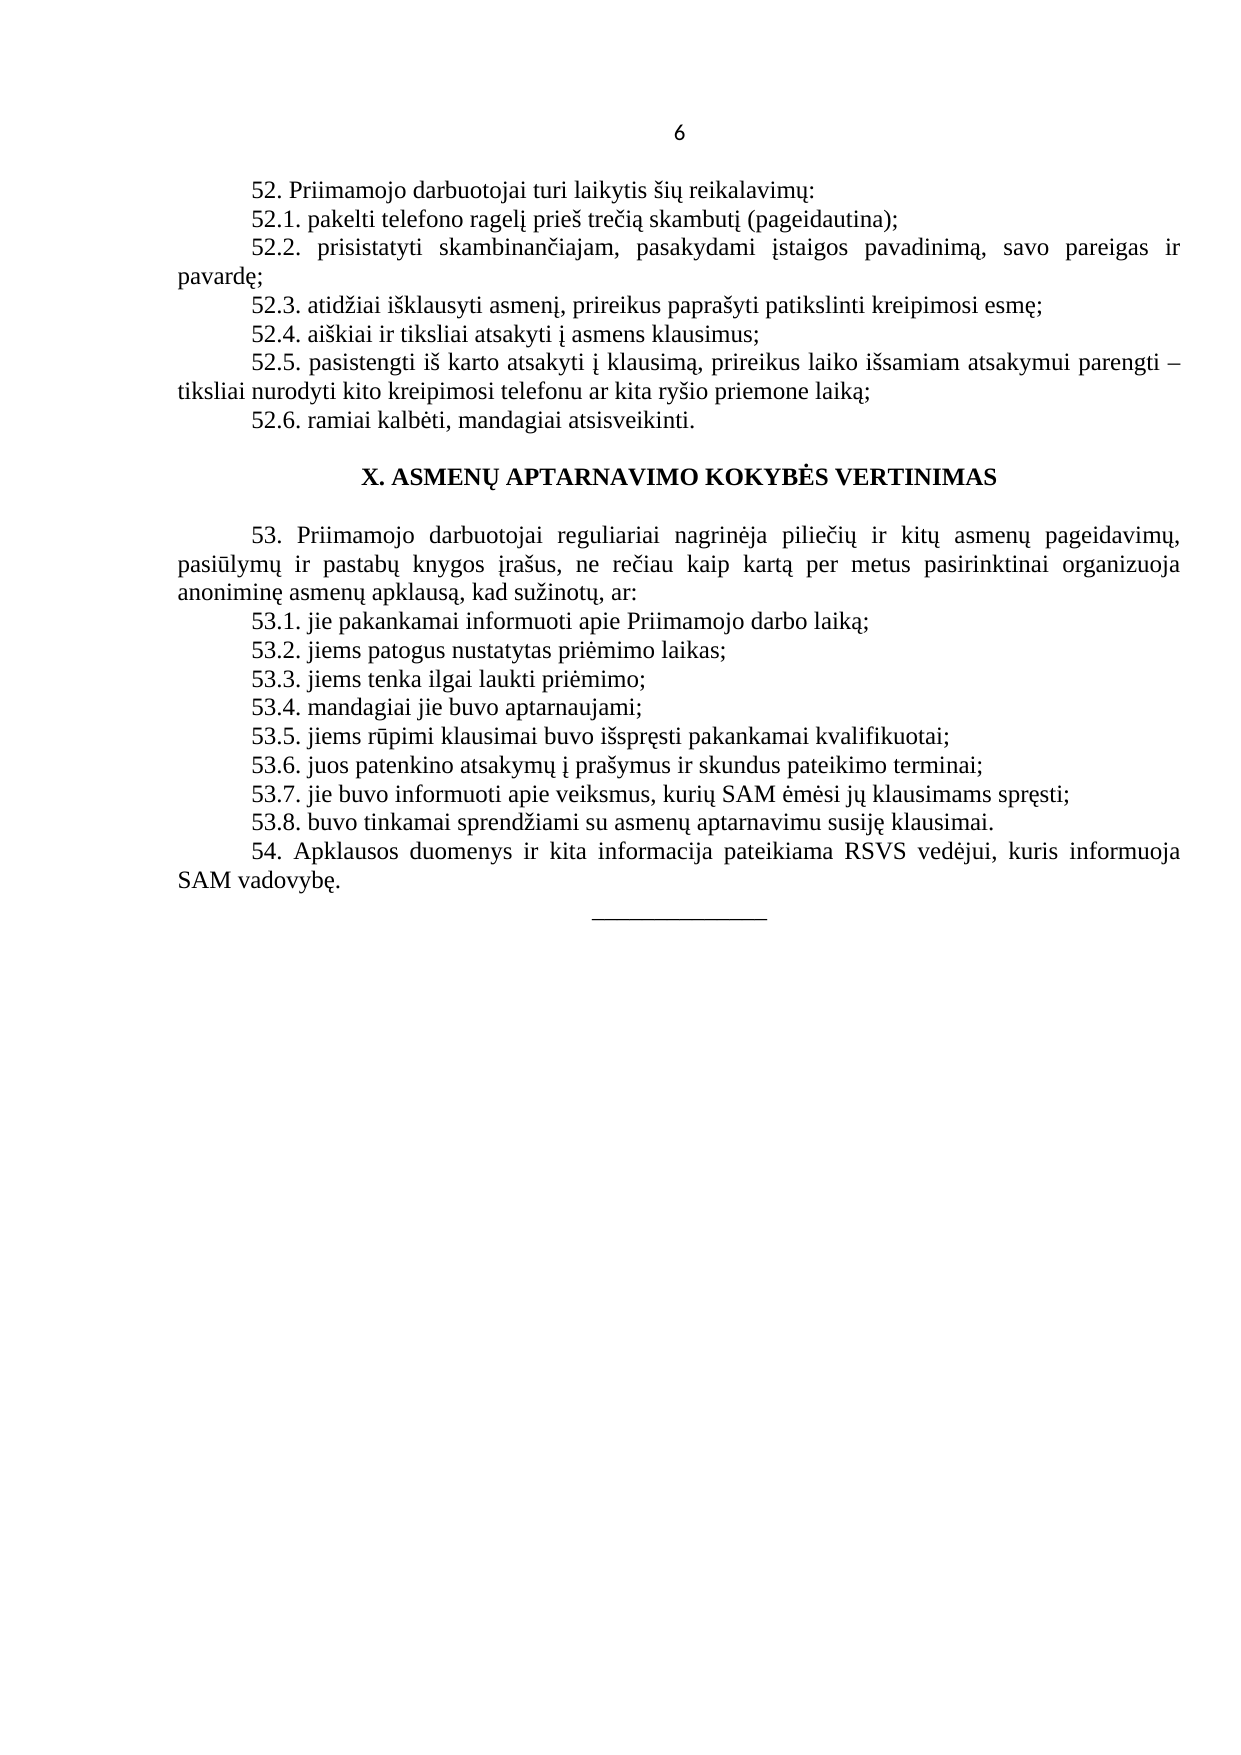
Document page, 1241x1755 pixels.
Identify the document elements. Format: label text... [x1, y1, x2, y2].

text 52.3. atidžiai išklausyti asmenį, prireikus paprašyti patikslinti kreipimosi esmę; [177, 290, 1181, 319]
text 52.2. prisistatyti skambinančiajam, pasakydami įstaigos pavadinimą, savo pareigas ir pavardę; [177, 232, 1181, 290]
text 52. Priimamojo darbuotojai turi laikytis šių reikalavimų: [177, 175, 1181, 204]
text 53.2. jiems patogus nustatytas priėmimo laikas; [177, 635, 1181, 664]
text 54. Apklausos duomenys ir kita informacija pateikiama RSVS vedėjui, kuris informuoja SAM vadovybę. [177, 836, 1181, 894]
text 53.4. mandagiai jie buvo aptarnaujami; [177, 692, 1181, 721]
text 53.6. juos patenkino atsakymų į prašymus ir skundus pateikimo terminai; [177, 750, 1181, 779]
text 52.4. aiškiai ir tiksliai atsakyti į asmens klausimus; [177, 319, 1181, 347]
text 53.1. jie pakankamai informuoti apie Priimamojo darbo laiką; [177, 606, 1181, 635]
text 52.5. pasistengti iš karto atsakyti į klausimą, prireikus laiko išsamiam atsakymui parengti – tiksliai nurodyti kito kreipimosi telefonu ar kita ryšio priemone laiką; [177, 347, 1181, 405]
text ______________ [177, 894, 1181, 922]
text 53. Priimamojo darbuotojai reguliariai nagrinėja piliečių ir kitų asmenų pageidavimų, pasiūlymų ir pastabų knygos įrašus, ne rečiau kaip kartą per metus pasirinktinai organizuoja anoniminę asmenų apklausą, kad sužinotų, ar: [177, 520, 1181, 606]
text X. ASMENŲ APTARNAVIMO KOKYBĖS VERTINIMAS [177, 462, 1181, 491]
text 52.6. ramiai kalbėti, mandagiai atsisveikinti. [177, 405, 1181, 434]
text 53.7. jie buvo informuoti apie veiksmus, kurių SAM ėmėsi jų klausimams spręsti; [177, 779, 1181, 807]
text 52.1. pakelti telefono ragelį prieš trečią skambutį (pageidautina); [177, 204, 1181, 232]
text 53.3. jiems tenka ilgai laukti priėmimo; [177, 664, 1181, 692]
text 53.8. buvo tinkamai sprendžiami su asmenų aptarnavimu susiję klausimai. [177, 807, 1181, 836]
text 53.5. jiems rūpimi klausimai buvo išspręsti pakankamai kvalifikuotai; [177, 721, 1181, 750]
